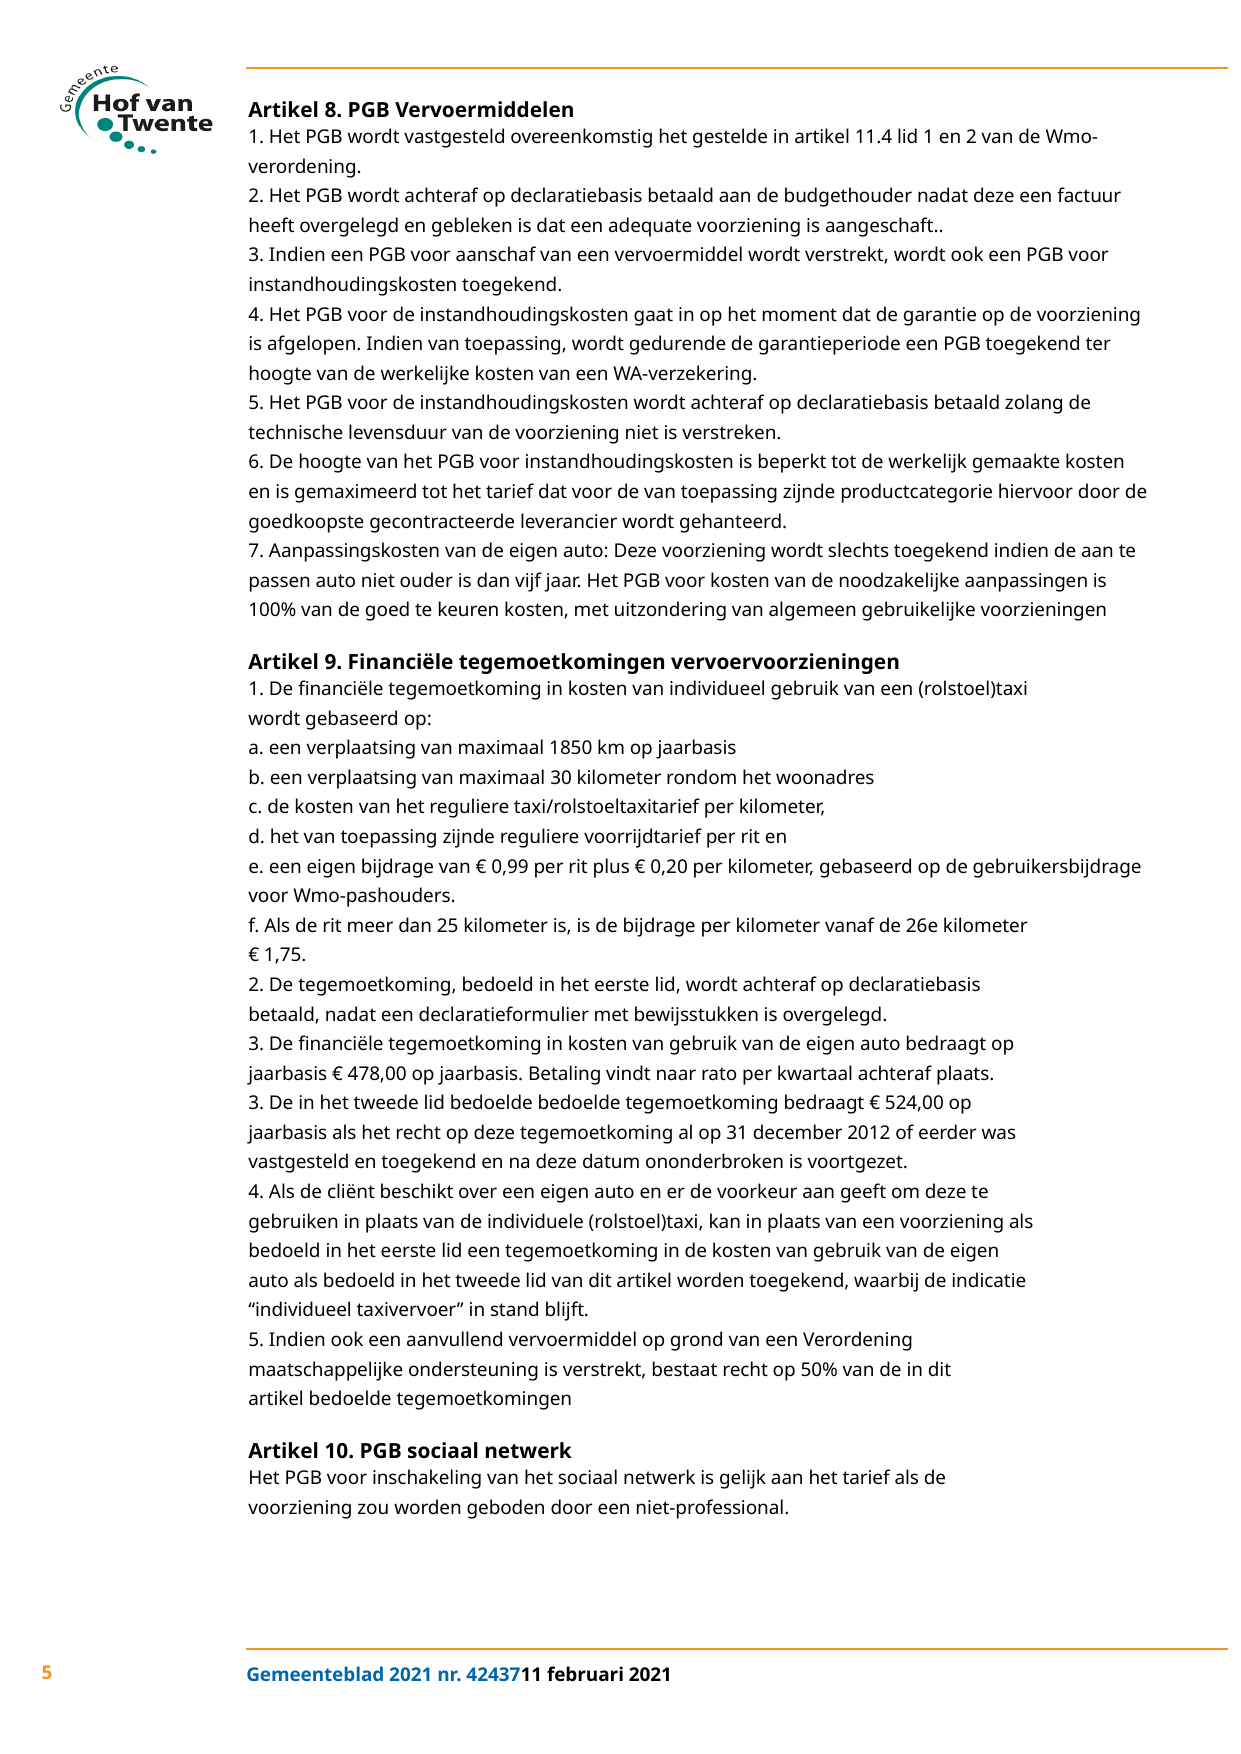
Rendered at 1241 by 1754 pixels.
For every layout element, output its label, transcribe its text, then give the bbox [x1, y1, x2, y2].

text € 1,75. [248, 942, 1152, 967]
text a. een verplaatsing van maximaal 1850 km op jaarbasis [248, 734, 1152, 760]
text maatschappelijke ondersteuning is verstrekt, bestaat recht op 50% van de in dit [248, 1356, 1152, 1382]
text Het PGB voor inschakeling van het sociaal netwerk is gelijk aan het tarief als de [248, 1464, 1152, 1490]
text vastgesteld en toegekend en na deze datum ononderbroken is voortgezet. [248, 1149, 1152, 1174]
text 1. De financiële tegemoetkoming in kosten van individueel gebruik van een (rolstoel)taxi [248, 675, 1152, 701]
text wordt gebaseerd op: [248, 705, 1152, 731]
text 7. Aanpassingskosten van de eigen auto: Deze voorziening wordt slechts toegekend indien de aan te passen auto niet ouder is dan vijf jaar. Het PGB voor kosten van de noodzakelijke aanpassingen is 100% van de goed te keuren kosten, met uitzondering van algemeen gebruikelijke voorzieningen [248, 537, 1152, 622]
text 5. Indien ook een aanvullend vervoermiddel op grond van een Verordening [248, 1326, 1152, 1352]
text 4. Het PGB voor de instandhoudingskosten gaat in op het moment dat de garantie op de voorziening is afgelopen. Indien van toepassing, wordt gedurende de garantieperiode een PGB toegekend ter hoogte van de werkelijke kosten van een WA-verzekering. [248, 301, 1152, 386]
text 2. De tegemoetkoming, bedoeld in het eerste lid, wordt achteraf op declaratiebasis [248, 971, 1152, 997]
text f. Als de rit meer dan 25 kilometer is, is de bijdrage per kilometer vanaf de 26e kilometer [248, 912, 1152, 938]
text Artikel 9. Financiële tegemoetkomingen vervoervoorzieningen [248, 647, 1152, 675]
text c. de kosten van het reguliere taxi/rolstoeltaxitarief per kilometer, [248, 794, 1152, 819]
picture [41, 47, 231, 172]
text 3. Indien een PGB voor aanschaf van een vervoermiddel wordt verstrekt, wordt ook een PGB voor instandhoudingskosten toegekend. [248, 242, 1152, 297]
text artikel bedoelde tegemoetkomingen [248, 1385, 1152, 1411]
text 3. De in het tweede lid bedoelde bedoelde tegemoetkoming bedraagt € 524,00 op [248, 1089, 1152, 1115]
text voorziening zou worden geboden door een niet-professional. [248, 1494, 1152, 1519]
text 4. Als de cliënt beschikt over een eigen auto en er de voorkeur aan geeft om deze te [248, 1178, 1152, 1204]
text jaarbasis € 478,00 op jaarbasis. Betaling vindt naar rato per kwartaal achteraf plaats. [248, 1060, 1152, 1086]
text 6. De hoogte van het PGB voor instandhoudingskosten is beperkt tot de werkelijk gemaakte kosten en is gemaximeerd tot het tarief dat voor de van toepassing zijnde productcategorie hiervoor door de goedkoopste gecontracteerde leverancier wordt gehanteerd. [248, 449, 1152, 533]
text e. een eigen bijdrage van € 0,99 per rit plus € 0,20 per kilometer, gebaseerd op de gebruikersbijdrage voor Wmo-pashouders. [248, 853, 1152, 908]
text 2. Het PGB wordt achteraf op declaratiebasis betaald aan de budgethouder nadat deze een factuur heeft overgelegd en gebleken is dat een adequate voorziening is aangeschaft.. [248, 182, 1152, 238]
text b. een verplaatsing van maximaal 30 kilometer rondom het woonadres [248, 764, 1152, 790]
text Artikel 10. PGB sociaal netwerk [248, 1436, 1152, 1464]
text 3. De financiële tegemoetkoming in kosten van gebruik van de eigen auto bedraagt op [248, 1030, 1152, 1056]
text auto als bedoeld in het tweede lid van dit artikel worden toegekend, waarbij de indicatie [248, 1267, 1152, 1293]
text 5. Het PGB voor de instandhoudingskosten wordt achteraf op declaratiebasis betaald zolang de technische levensduur van de voorziening niet is verstreken. [248, 389, 1152, 445]
text 1. Het PGB wordt vastgesteld overeenkomstig het gestelde in artikel 11.4 lid 1 en 2 van de Wmo-verordening. [248, 123, 1152, 178]
text bedoeld in het eerste lid een tegemoetkoming in de kosten van gebruik van de eigen [248, 1237, 1152, 1263]
text gebruiken in plaats van de individuele (rolstoel)taxi, kan in plaats van een voorziening als [248, 1208, 1152, 1234]
text betaald, nadat een declaratieformulier met bewijsstukken is overgelegd. [248, 1001, 1152, 1027]
text jaarbasis als het recht op deze tegemoetkoming al op 31 december 2012 of eerder was [248, 1119, 1152, 1145]
text “individueel taxivervoer” in stand blijft. [248, 1297, 1152, 1322]
text Artikel 8. PGB Vervoermiddelen [248, 95, 1152, 123]
text d. het van toepassing zijnde reguliere voorrijdtarief per rit en [248, 823, 1152, 849]
